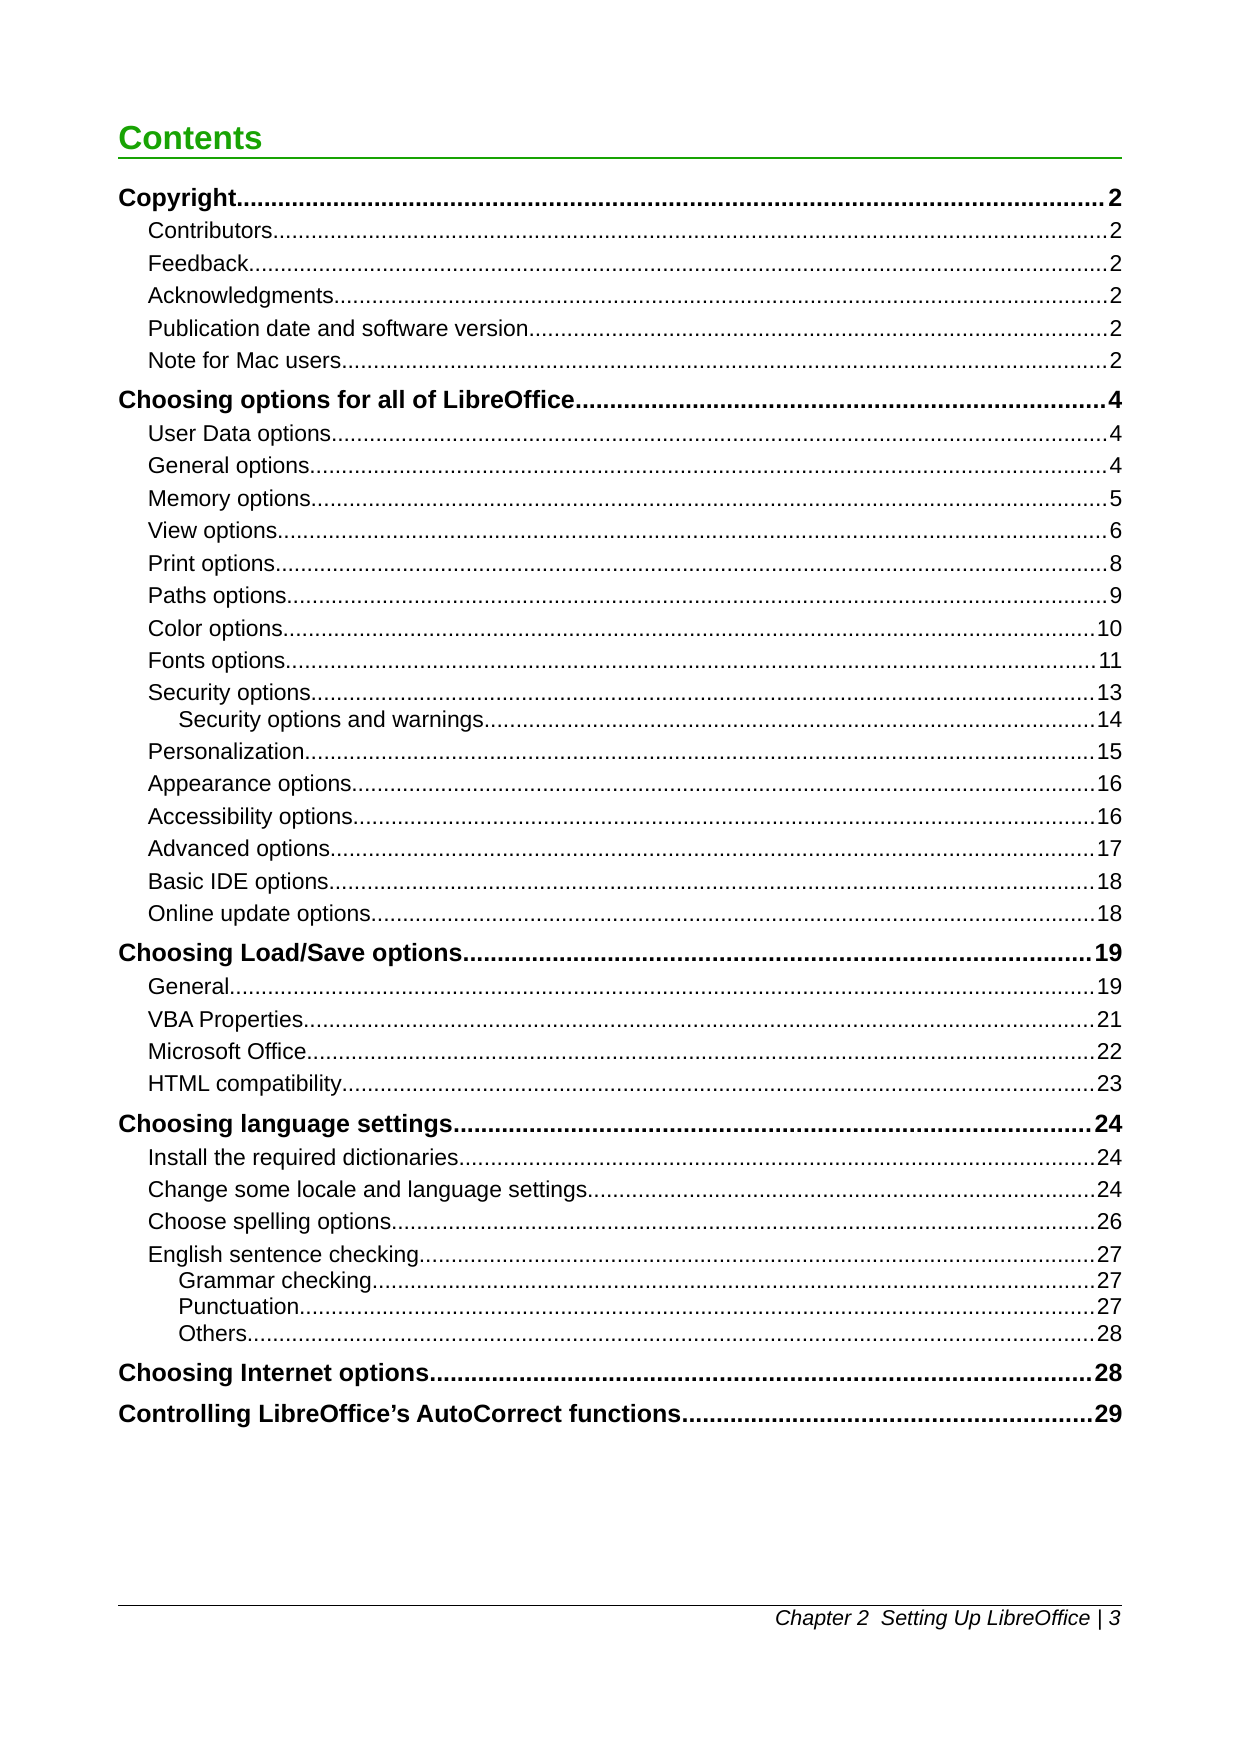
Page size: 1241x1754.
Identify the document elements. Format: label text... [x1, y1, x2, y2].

subtitle Contents [118, 118, 1122, 157]
text HTML compatibility 23 [148, 1070, 1122, 1097]
text Basic IDE options 18 [148, 868, 1122, 894]
text Advanced options 17 [148, 835, 1122, 862]
text Change some locale and language settings 24 [148, 1176, 1122, 1202]
text Print options 8 [148, 550, 1122, 576]
text General options 4 [148, 452, 1122, 479]
text Accessibility options 16 [148, 803, 1122, 829]
text Choosing Internet options 28 [118, 1358, 1122, 1387]
text Choosing options for all of LibreOffice 4 [118, 385, 1122, 414]
text English sentence checking 27 [148, 1241, 1122, 1267]
text General 19 [148, 973, 1122, 999]
text Others 28 [178, 1320, 1122, 1346]
text Color options 10 [148, 614, 1122, 641]
text Security options and warnings 14 [178, 706, 1122, 732]
text Note for Mac users 2 [148, 347, 1122, 373]
text Online update options 18 [148, 900, 1122, 926]
text Appearance options 16 [148, 770, 1122, 797]
text Choose spelling options 26 [148, 1208, 1122, 1234]
text Choosing language settings 24 [118, 1109, 1122, 1137]
text View options 6 [148, 517, 1122, 544]
text User Data options 4 [148, 420, 1122, 446]
text Punctuation 27 [178, 1293, 1122, 1320]
text VBA Properties 21 [148, 1006, 1122, 1032]
text Paths options 9 [148, 582, 1122, 608]
text Microsoft Office 22 [148, 1038, 1122, 1064]
text Controlling LibreOffice’s AutoCorrect functions 29 [118, 1399, 1122, 1427]
text Contributors 2 [148, 217, 1122, 244]
text Install the required dictionaries 24 [148, 1143, 1122, 1170]
text Grammar checking 27 [178, 1267, 1122, 1293]
text Acknowledgments 2 [148, 282, 1122, 308]
text Security options 13 [148, 679, 1122, 706]
text Fonts options 11 [148, 647, 1122, 673]
text Personalization 15 [148, 738, 1122, 764]
text Copyright 2 [118, 183, 1122, 211]
text Feedback 2 [148, 250, 1122, 276]
text Publication date and software version 2 [148, 314, 1122, 341]
text Memory options 5 [148, 485, 1122, 511]
text Choosing Load/Save options 19 [118, 938, 1122, 967]
